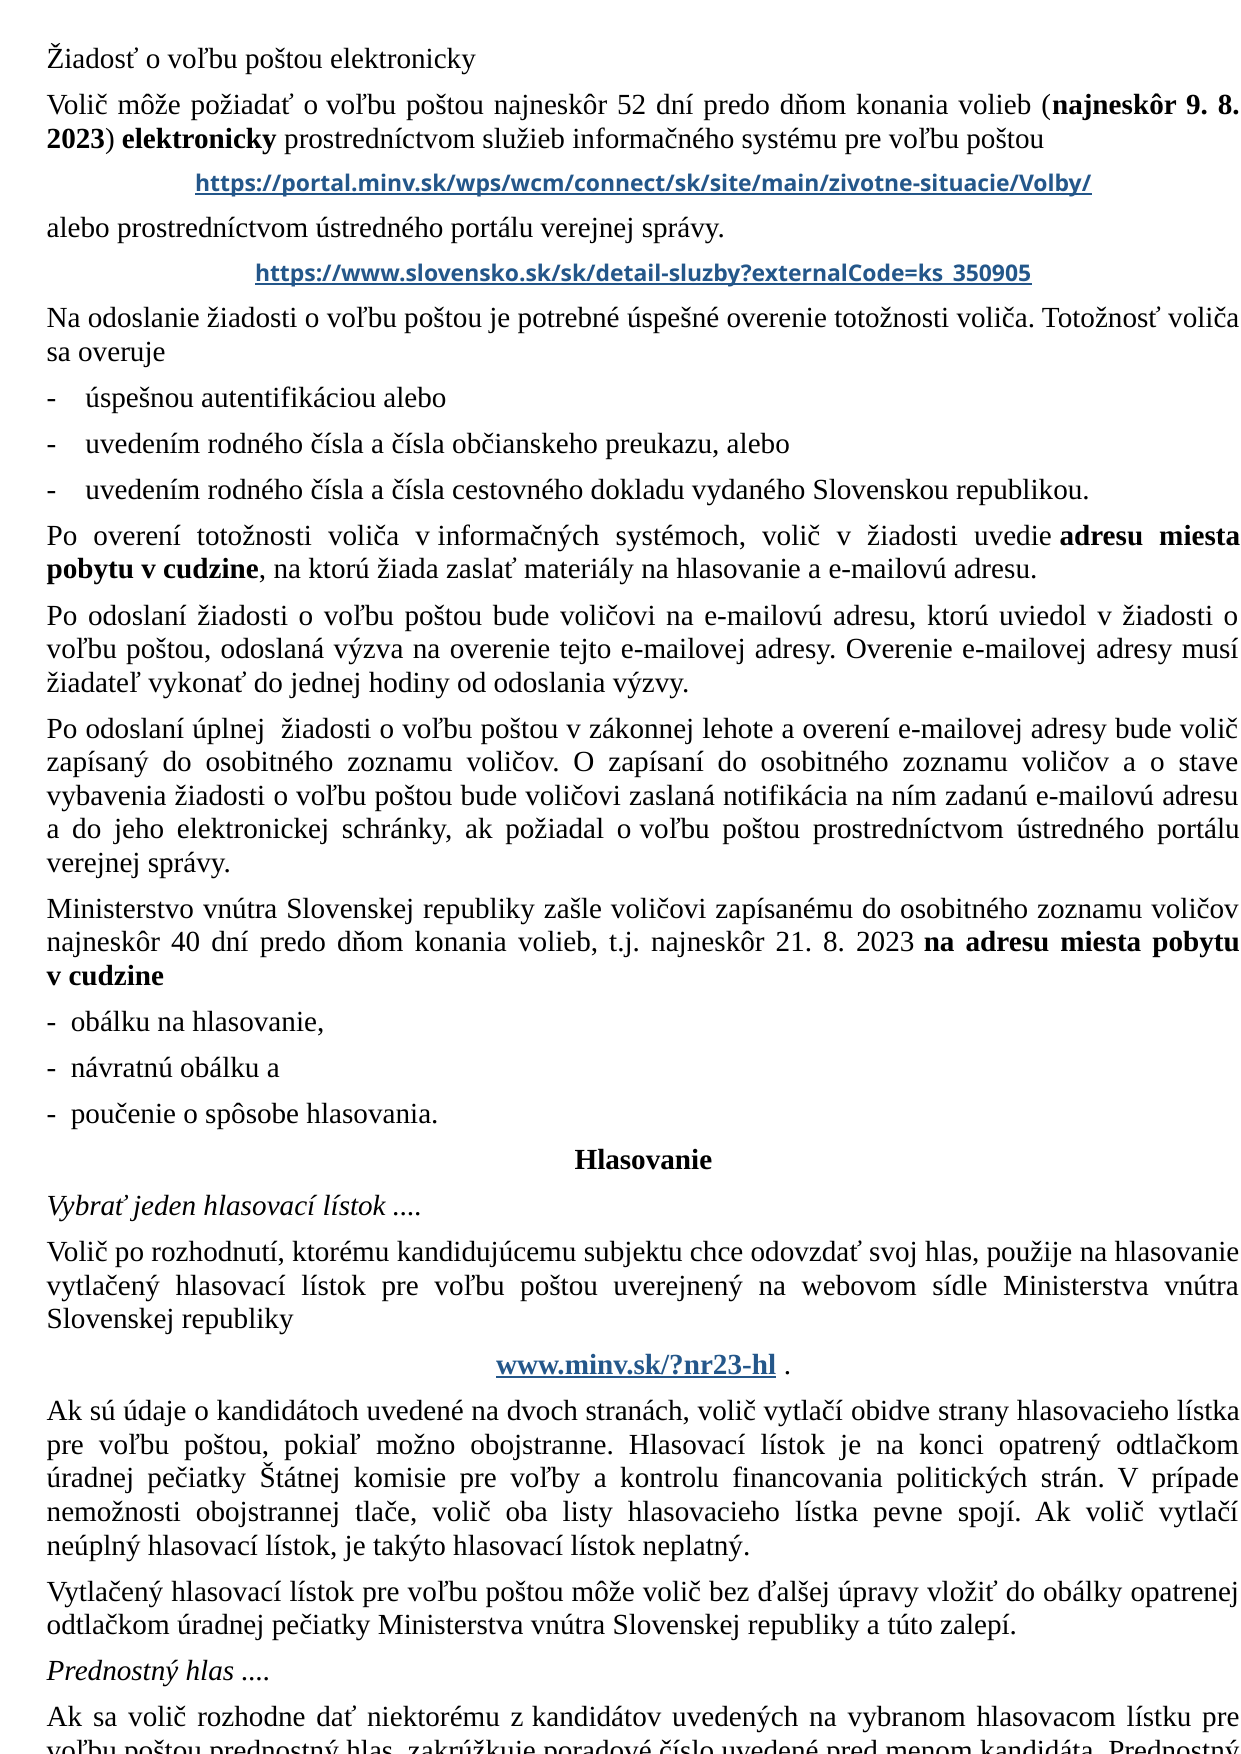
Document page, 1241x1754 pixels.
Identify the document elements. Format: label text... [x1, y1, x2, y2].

text Na odoslanie žiadosti o voľbu poštou je potrebné úspešné overenie totožnosti voliča. Totožnosť voliča sa overuje [46, 300, 1240, 367]
text - poučenie o spôsobe hlasovania. [46, 1096, 1240, 1130]
text www.minv.sk/?nr23-hl . [46, 1347, 1240, 1381]
text Ak sa volič rozhodne dať niektorému z kandidátov uvedených na vybranom hlasovacom lístku pre voľbu poštou prednostný hlas, zakrúžkuje poradové číslo uvedené pred menom kandidáta. Prednostný hlas môže dať volič najviac štyrom kandidátom. [46, 1699, 1240, 1754]
text Po odoslaní žiadosti o voľbu poštou bude voličovi na e-mailovú adresu, ktorú uviedol v žiadosti o voľbu poštou, odoslaná výzva na overenie tejto e-mailovej adresy. Overenie e-mailovej adresy musí žiadateľ vykonať do jednej hodiny od odoslania výzvy. [46, 598, 1240, 698]
text Po overení totožnosti voliča v informačných systémoch, volič v žiadosti uvedie adresu miesta pobytu v cudzine, na ktorú žiada zaslať materiály na hlasovanie a e-mailovú adresu. [46, 518, 1240, 585]
text Žiadosť o voľbu poštou elektronicky [46, 41, 1240, 75]
text - návratnú obálku a [46, 1050, 1240, 1084]
text - úspešnou autentifikáciou alebo [46, 380, 1240, 413]
text Ak sú údaje o kandidátoch uvedené na dvoch stranách, volič vytlačí obidve strany hlasovacieho lístka pre voľbu poštou, pokiaľ možno obojstranne. Hlasovací lístok je na konci opatrený odtlačkom úradnej pečiatky Štátnej komisie pre voľby a kontrolu financovania politických strán. V prípade nemožnosti obojstrannej tlače, volič oba listy hlasovacieho lístka pevne spojí. Ak volič vytlačí neúplný hlasovací lístok, je takýto hlasovací lístok neplatný. [46, 1393, 1240, 1561]
text Ministerstvo vnútra Slovenskej republiky zašle voličovi zapísanému do osobitného zoznamu voličov najneskôr 40 dní predo dňom konania volieb, t.j. najneskôr 21. 8. 2023 na adresu miesta pobytu v cudzine [46, 891, 1240, 992]
text - uvedením rodného čísla a čísla občianskeho preukazu, alebo [46, 426, 1240, 459]
text - obálku na hlasovanie, [46, 1004, 1240, 1038]
text Vybrať jeden hlasovací lístok .... [46, 1188, 1240, 1222]
text Volič môže požiadať o voľbu poštou najneskôr 52 dní predo dňom konania volieb (najneskôr 9. 8. 2023) elektronicky prostredníctvom služieb informačného systému pre voľbu poštou [46, 87, 1240, 154]
text Po odoslaní úplnej žiadosti o voľbu poštou v zákonnej lehote a overení e-mailovej adresy bude volič zapísaný do osobitného zoznamu voličov. O zapísaní do osobitného zoznamu voličov a o stave vybavenia žiadosti o voľbu poštou bude voličovi zaslaná notifikácia na ním zadanú e-mailovú adresu a do jeho elektronickej schránky, ak požiadal o voľbu poštou prostredníctvom ústredného portálu verejnej správy. [46, 711, 1240, 878]
text https://portal.minv.sk/wps/wcm/connect/sk/site/main/zivotne-situacie/Volby/ [46, 167, 1240, 198]
text Vytlačený hlasovací lístok pre voľbu poštou môže volič bez ďalšej úpravy vložiť do obálky opatrenej odtlačkom úradnej pečiatky Ministerstva vnútra Slovenskej republiky a túto zalepí. [46, 1574, 1240, 1641]
text Prednostný hlas .... [46, 1653, 1240, 1687]
text - uvedením rodného čísla a čísla cestovného dokladu vydaného Slovenskou republikou. [46, 472, 1240, 506]
text alebo prostredníctvom ústredného portálu verejnej správy. [46, 211, 1240, 244]
text Hlasovanie [46, 1142, 1240, 1176]
text Volič po rozhodnutí, ktorému kandidujúcemu subjektu chce odovzdať svoj hlas, použije na hlasovanie vytlačený hlasovací lístok pre voľbu poštou uverejnený na webovom sídle Ministerstva vnútra Slovenskej republiky [46, 1234, 1240, 1335]
text https://www.slovensko.sk/sk/detail-sluzby?externalCode=ks_350905 [46, 257, 1240, 288]
